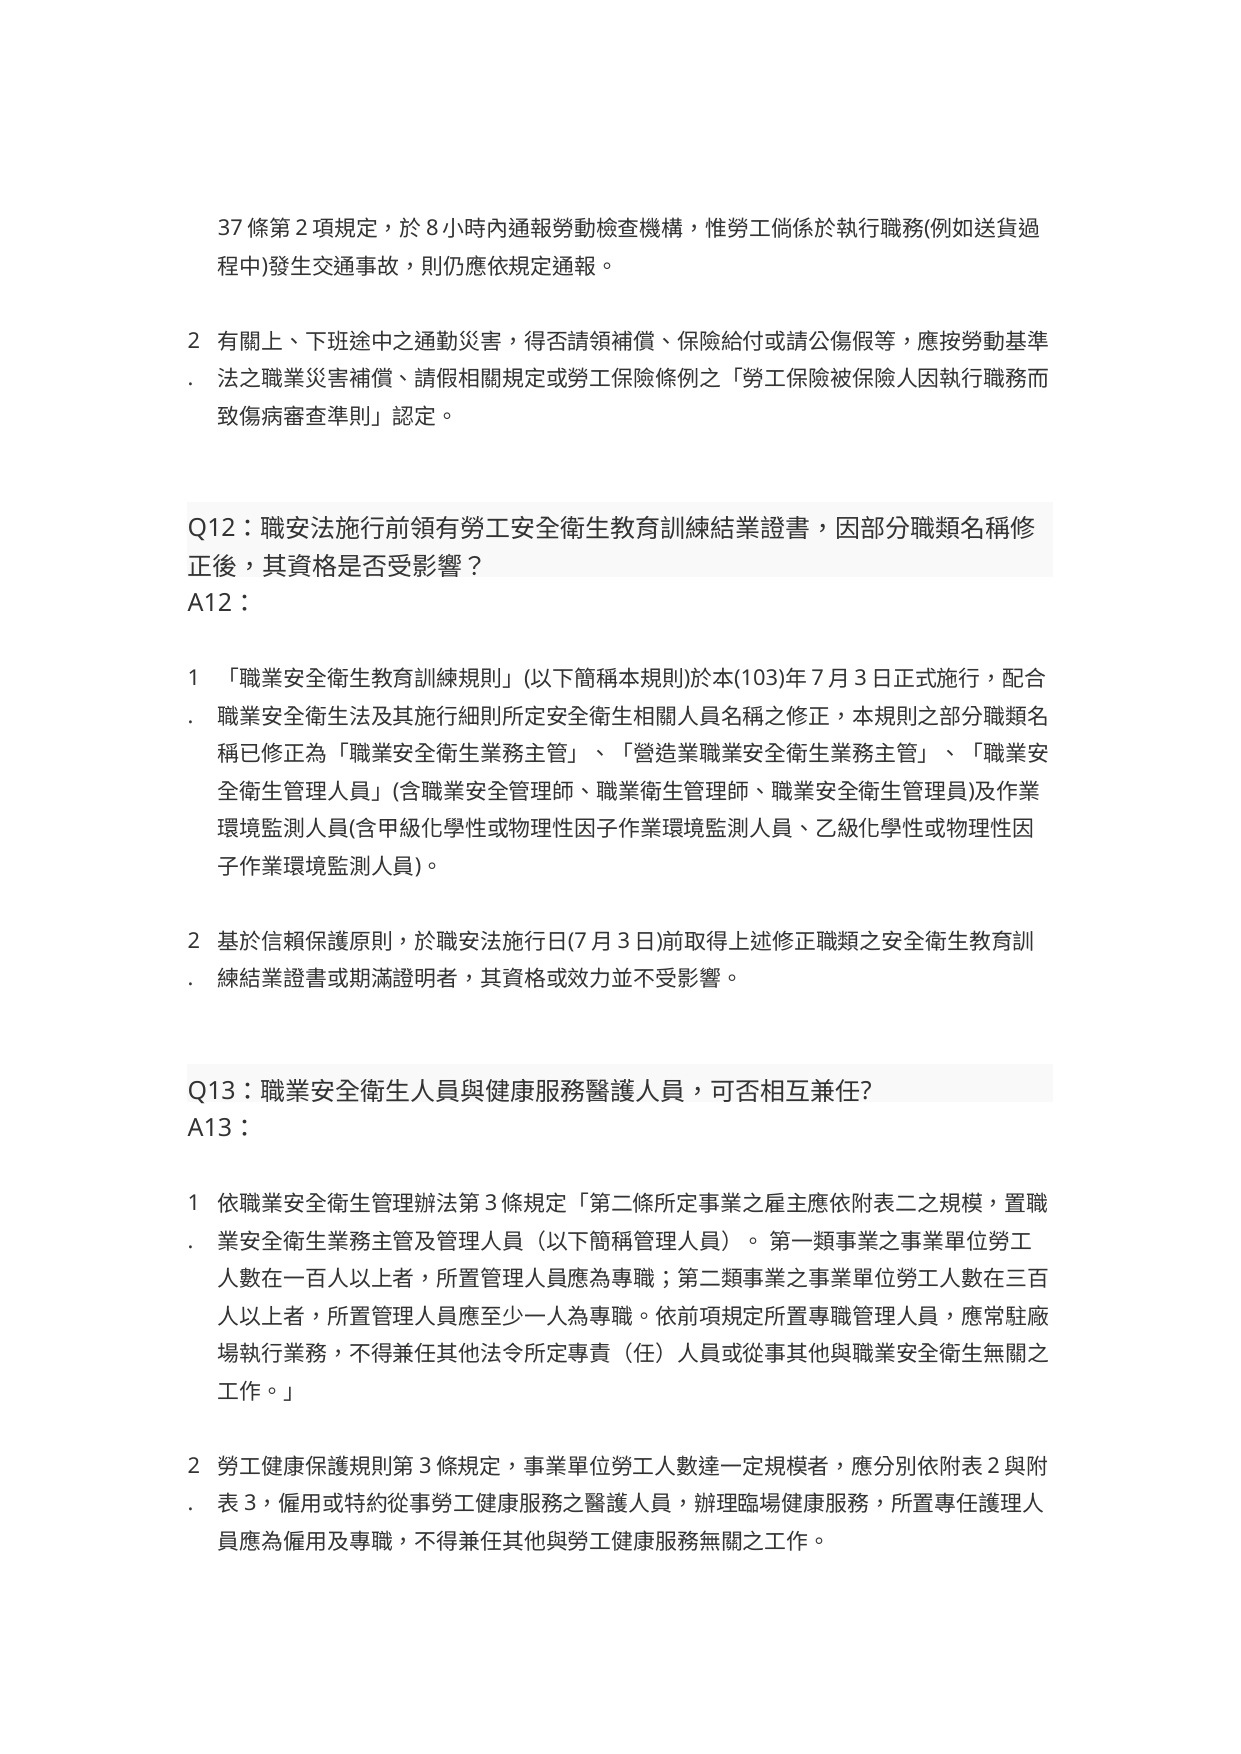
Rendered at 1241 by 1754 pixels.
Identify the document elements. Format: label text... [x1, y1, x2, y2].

table_cell 有關上、下班途中之通勤災害，得否請領補償、保險給付或請公傷假等，應按勞動基準法之職業災害補償、請假相關規定或勞工保險條例之「勞工保險被保險人因執行職務而致傷病審查準則」認定。 [211, 283, 1059, 433]
text Q12：職安法施行前領有勞工安全衛生教育訓練結業證書，因部分職類名稱修正後，其資格是否受影響？ [187, 502, 1053, 577]
table_cell 勞工健康保護規則第3條規定，事業單位勞工人數達一定規模者，應分別依附表2與附表3，僱用或特約從事勞工健康服務之醫護人員，辦理臨場健康服務，所置專任護理人員應為僱用及專職，不得兼任其他與勞工健康服務無關之工作。 [211, 1408, 1059, 1558]
table_cell 2. [181, 883, 211, 996]
table_header 37條第2項規定，於8小時內通報勞動檢查機構，惟勞工倘係於執行職務(例如送貨過程中)發生交通事故，則仍應依規定通報。 [211, 165, 1059, 283]
table_cell 2. [181, 283, 211, 433]
text A12： [187, 577, 1053, 614]
table_header 依職業安全衛生管理辦法第3條規定「第二條所定事業之雇主應依附表二之規模，置職業安全衛生業務主管及管理人員（以下簡稱管理人員）。 第一類事業之事業單位勞工人數在一百人以上者，所置管理人員應為專職；第二類事業之事業單位勞工人數在三百人以上者，所置管理人員應至少一人為專職。依前項規定所置專職管理人員，應常駐廠場執行業務，不得兼任其他法令所定專責（任）人員或從事其他與職業安全衛生無關之工作。」 [211, 1140, 1059, 1408]
table_header 1. [181, 615, 211, 883]
table_cell 基於信賴保護原則，於職安法施行日(7月3日)前取得上述修正職類之安全衛生教育訓練結業證書或期滿證明者，其資格或效力並不受影響。 [211, 883, 1059, 996]
text A13： [187, 1102, 1053, 1139]
table_header 1. [181, 1140, 211, 1408]
table_header [181, 165, 211, 283]
text Q13：職業安全衛生人員與健康服務醫護人員，可否相互兼任? [187, 1064, 1053, 1102]
table_cell 2. [181, 1408, 211, 1558]
table_header 「職業安全衛生教育訓練規則」(以下簡稱本規則)於本(103)年7月3日正式施行，配合職業安全衛生法及其施行細則所定安全衛生相關人員名稱之修正，本規則之部分職類名稱已修正為「職業安全衛生業務主管」、「營造業職業安全衛生業務主管」、「職業安全衛生管理人員」(含職業安全管理師、職業衛生管理師、職業安全衛生管理員)及作業環境監測人員(含甲級化學性或物理性因子作業環境監測人員、乙級化學性或物理性因子作業環境監測人員)。 [211, 615, 1059, 883]
